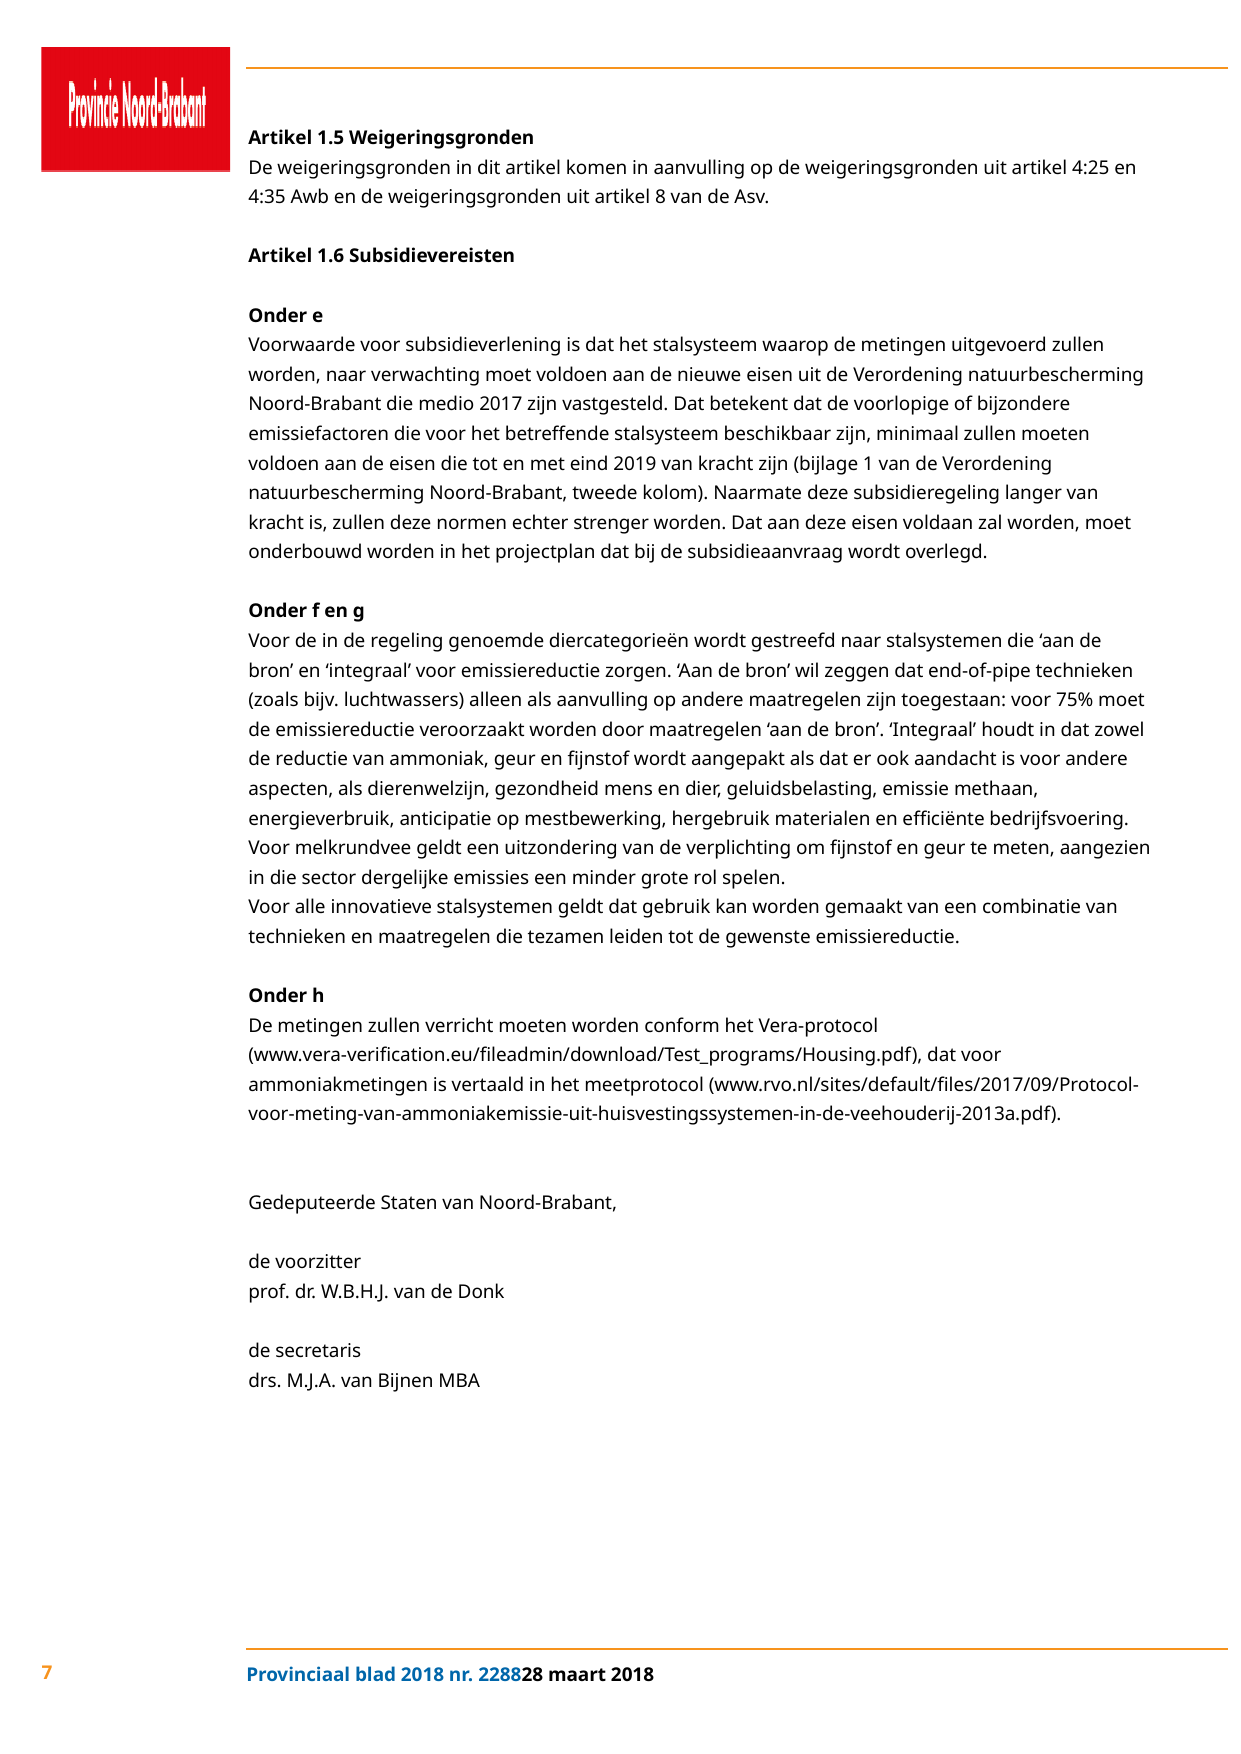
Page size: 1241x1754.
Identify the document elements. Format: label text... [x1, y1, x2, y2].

text De weigeringsgronden in dit artikel komen in aanvulling op de weigeringsgronden uit artikel 4:25 en 4:35 Awb en de weigeringsgronden uit artikel 8 van de Asv. [248, 154, 1152, 209]
text Onder e [248, 302, 1152, 328]
text de secretaris [248, 1337, 1152, 1363]
text Artikel 1.6 Subsidievereisten [248, 243, 1152, 268]
text Artikel 1.5 Weigeringsgronden [248, 124, 1152, 150]
text Onder f en g [248, 598, 1152, 623]
text Voorwaarde voor subsidieverlening is dat het stalsysteem waarop de metingen uitgevoerd zullen worden, naar verwachting moet voldoen aan de nieuwe eisen uit de Verordening natuurbescherming Noord-Brabant die medio 2017 zijn vastgesteld. Dat betekent dat de voorlopige of bijzondere emissiefactoren die voor het betreffende stalsysteem beschikbaar zijn, minimaal zullen moeten voldoen aan de eisen die tot en met eind 2019 van kracht zijn (bijlage 1 van de Verordening natuurbescherming Noord-Brabant, tweede kolom). Naarmate deze subsidieregeling langer van kracht is, zullen deze normen echter strenger worden. Dat aan deze eisen voldaan zal worden, moet onderbouwd worden in het projectplan dat bij de subsidieaanvraag wordt overlegd. [248, 331, 1152, 564]
text Gedeputeerde Staten van Noord-Brabant, [248, 1189, 1152, 1215]
text Onder h [248, 982, 1152, 1008]
text de voorzitter [248, 1248, 1152, 1274]
text Voor de in de regeling genoemde diercategorieën wordt gestreefd naar stalsystemen die ‘aan de bron’ en ‘integraal’ voor emissiereductie zorgen. ‘Aan de bron’ wil zeggen dat end-of-pipe technieken (zoals bijv. luchtwassers) alleen als aanvulling op andere maatregelen zijn toegestaan: voor 75% moet de emissiereductie veroorzaakt worden door maatregelen ‘aan de bron’. ‘Integraal’ houdt in dat zowel de reductie van ammoniak, geur en fijnstof wordt aangepakt als dat er ook aandacht is voor andere aspecten, als dierenwelzijn, gezondheid mens en dier, geluidsbelasting, emissie methaan, energieverbruik, anticipatie op mestbewerking, hergebruik materialen en efficiënte bedrijfsvoering. Voor melkrundvee geldt een uitzondering van de verplichting om fijnstof en geur te meten, aangezien in die sector dergelijke emissies een minder grote rol spelen. [248, 627, 1152, 890]
text prof. dr. W.B.H.J. van de Donk [248, 1278, 1152, 1304]
text Voor alle innovatieve stalsystemen geldt dat gebruik kan worden gemaakt van een combinatie van technieken en maatregelen die tezamen leiden tot de gewenste emissiereductie. [248, 893, 1152, 949]
text drs. M.J.A. van Bijnen MBA [248, 1367, 1152, 1393]
text De metingen zullen verricht moeten worden conform het Vera-protocol (www.vera-verification.eu/fileadmin/download/Test_programs/Housing.pdf), dat voor ammoniakmetingen is vertaald in het meetprotocol (www.rvo.nl/sites/default/files/2017/09/Protocol-voor-meting-van-ammoniakemissie-uit-huisvestingssystemen-in-de-veehouderij-2013a.pdf). [248, 1012, 1152, 1126]
picture [41, 47, 231, 172]
